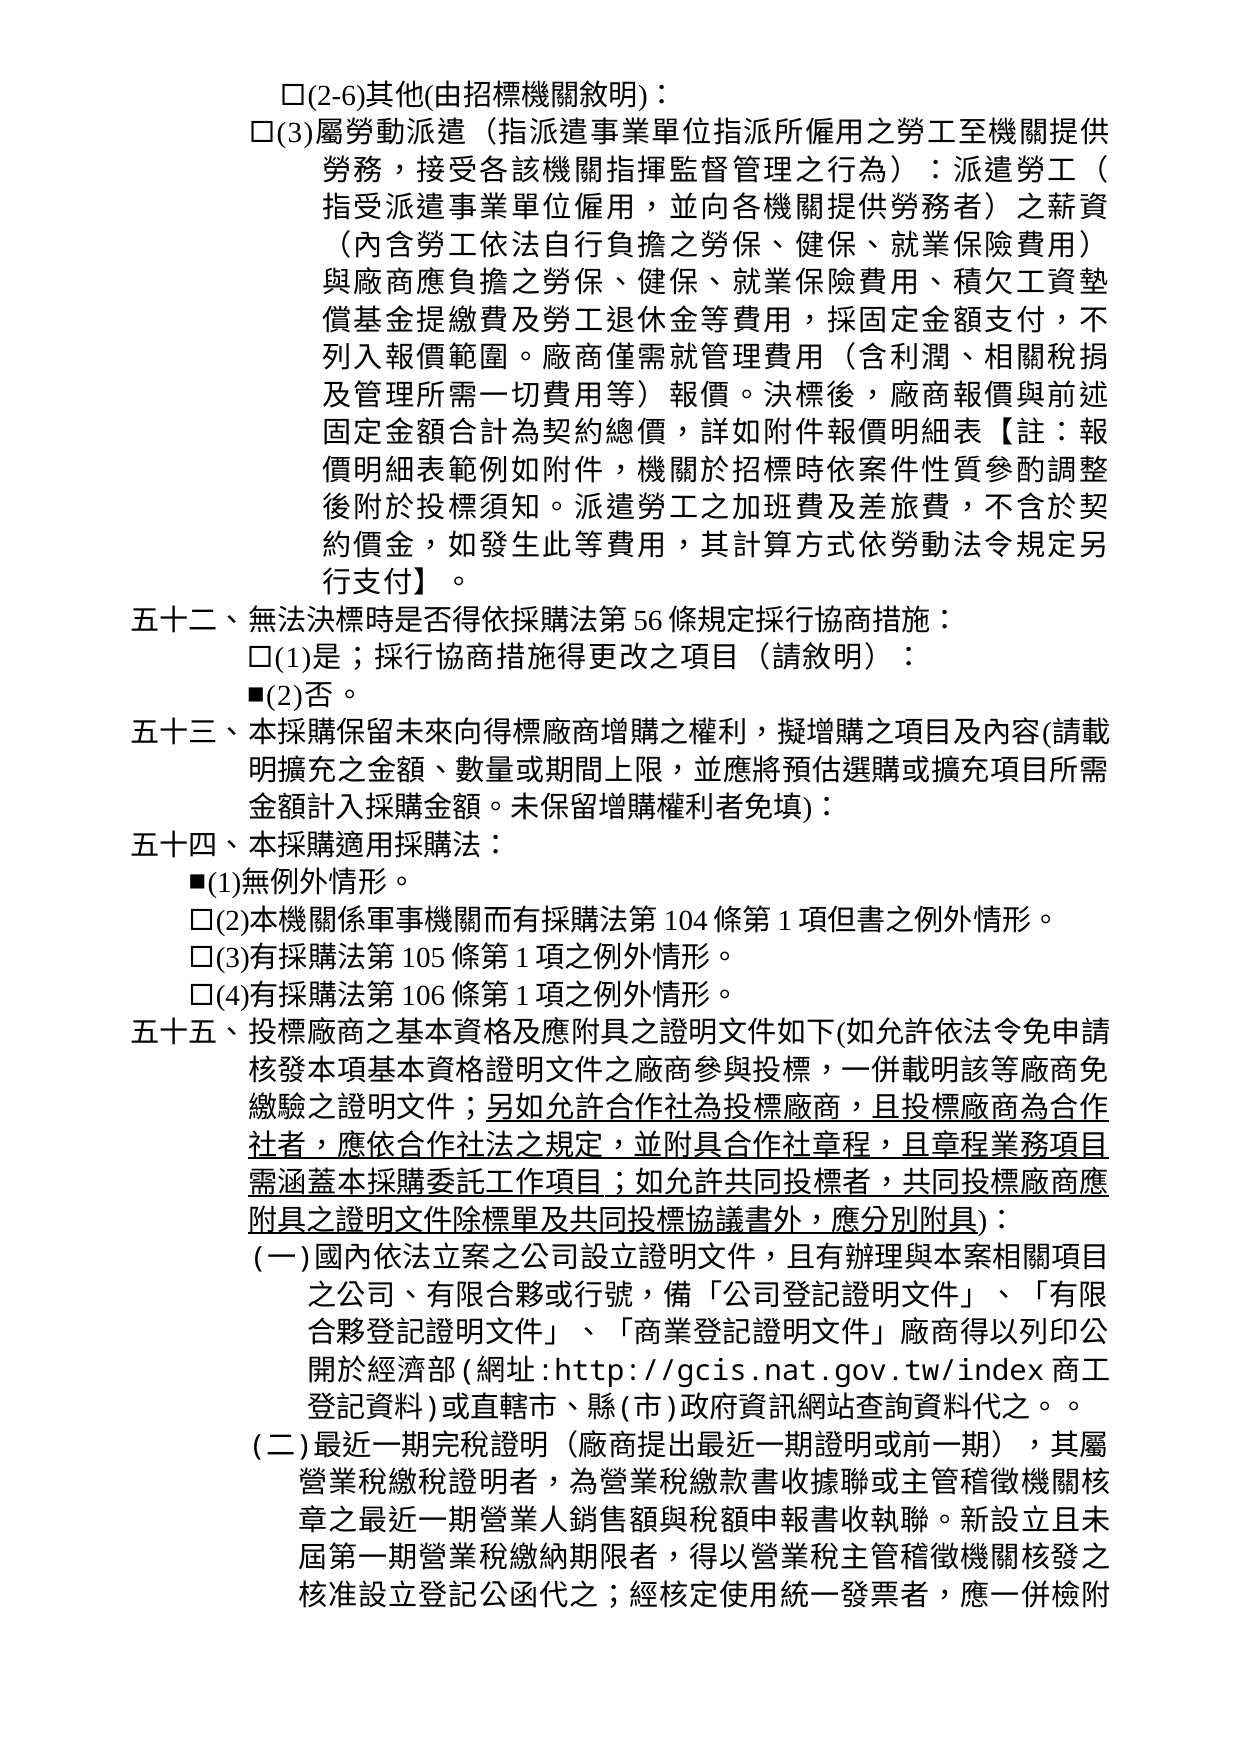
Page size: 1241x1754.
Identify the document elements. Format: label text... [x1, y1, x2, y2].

text (2-6)其他(由招標機關敘明)： [280, 75, 1110, 112]
text (4)有採購法第106條第1項之例外情形。 [130, 975, 1110, 1012]
text ■(1)無例外情形。 [130, 862, 1110, 900]
list 本採購適用採購法： [130, 825, 1110, 862]
text (3)有採購法第105條第1項之例外情形。 [130, 937, 1110, 975]
text (一)國內依法立案之公司設立證明文件，且有辦理與本案相關項目之公司、有限合夥或行號，備「公司登記證明文件」、「有限合夥登記證明文件」、「商業登記證明文件」廠商得以列印公開於經濟部(網址:http://gcis.nat.gov.tw/index商工登記資料)或直轄市、縣(市)政府資訊網站查詢資料代之。。 [233, 1237, 1110, 1425]
text (2)本機關係軍事機關而有採購法第104條第1項但書之例外情形。 [130, 900, 1110, 937]
text (二)最近一期完稅證明（廠商提出最近一期證明或前一期），其屬營業稅繳稅證明者，為營業稅繳款書收據聯或主管稽徵機關核章之最近一期營業人銷售額與稅額申報書收執聯。新設立且未屆第一期營業稅繳納期限者，得以營業稅主管稽徵機關核發之核准設立登記公函代之；經核定使用統一發票者，應一併檢附 [248, 1425, 1110, 1612]
list 無法決標時是否得依採購法第56條規定採行協商措施： [130, 600, 1110, 637]
list 投標廠商之基本資格及應附具之證明文件如下(如允許依法令免申請核發本項基本資格證明文件之廠商參與投標，一併載明該等廠商免繳驗之證明文件；另如允許合作社為投標廠商，且投標廠商為合作社者，應依合作社法之規定，並附具合作社章程，且章程業務項目需涵蓋本採購委託工作項目；如允許共同投標者，共同投標廠商應附具之證明文件除標單及共同投標協議書外，應分別附具)： [130, 1012, 1110, 1237]
text (1)是；採行協商措施得更改之項目（請敘明）： [247, 637, 1110, 675]
list 本採購保留未來向得標廠商增購之權利，擬增購之項目及內容(請載明擴充之金額、數量或期間上限，並應將預估選購或擴充項目所需金額計入採購金額。未保留增購權利者免填)： [130, 712, 1110, 825]
text ■(2)否。 [247, 675, 1110, 712]
text (3)屬勞動派遣（指派遣事業單位指派所僱用之勞工至機關提供勞務，接受各該機關指揮監督管理之行為）：派遣勞工（指受派遣事業單位僱用，並向各機關提供勞務者）之薪資（內含勞工依法自行負擔之勞保、健保、就業保險費用）與廠商應負擔之勞保、健保、就業保險費用、積欠工資墊償基金提繳費及勞工退休金等費用，採固定金額支付，不列入報價範圍。廠商僅需就管理費用（含利潤、相關稅捐及管理所需一切費用等）報價。決標後，廠商報價與前述固定金額合計為契約總價，詳如附件報價明細表【註：報價明細表範例如附件，機關於招標時依案件性質參酌調整後附於投標須知。派遣勞工之加班費及差旅費，不含於契約價金，如發生此等費用，其計算方式依勞動法令規定另行支付】。 [249, 112, 1110, 600]
